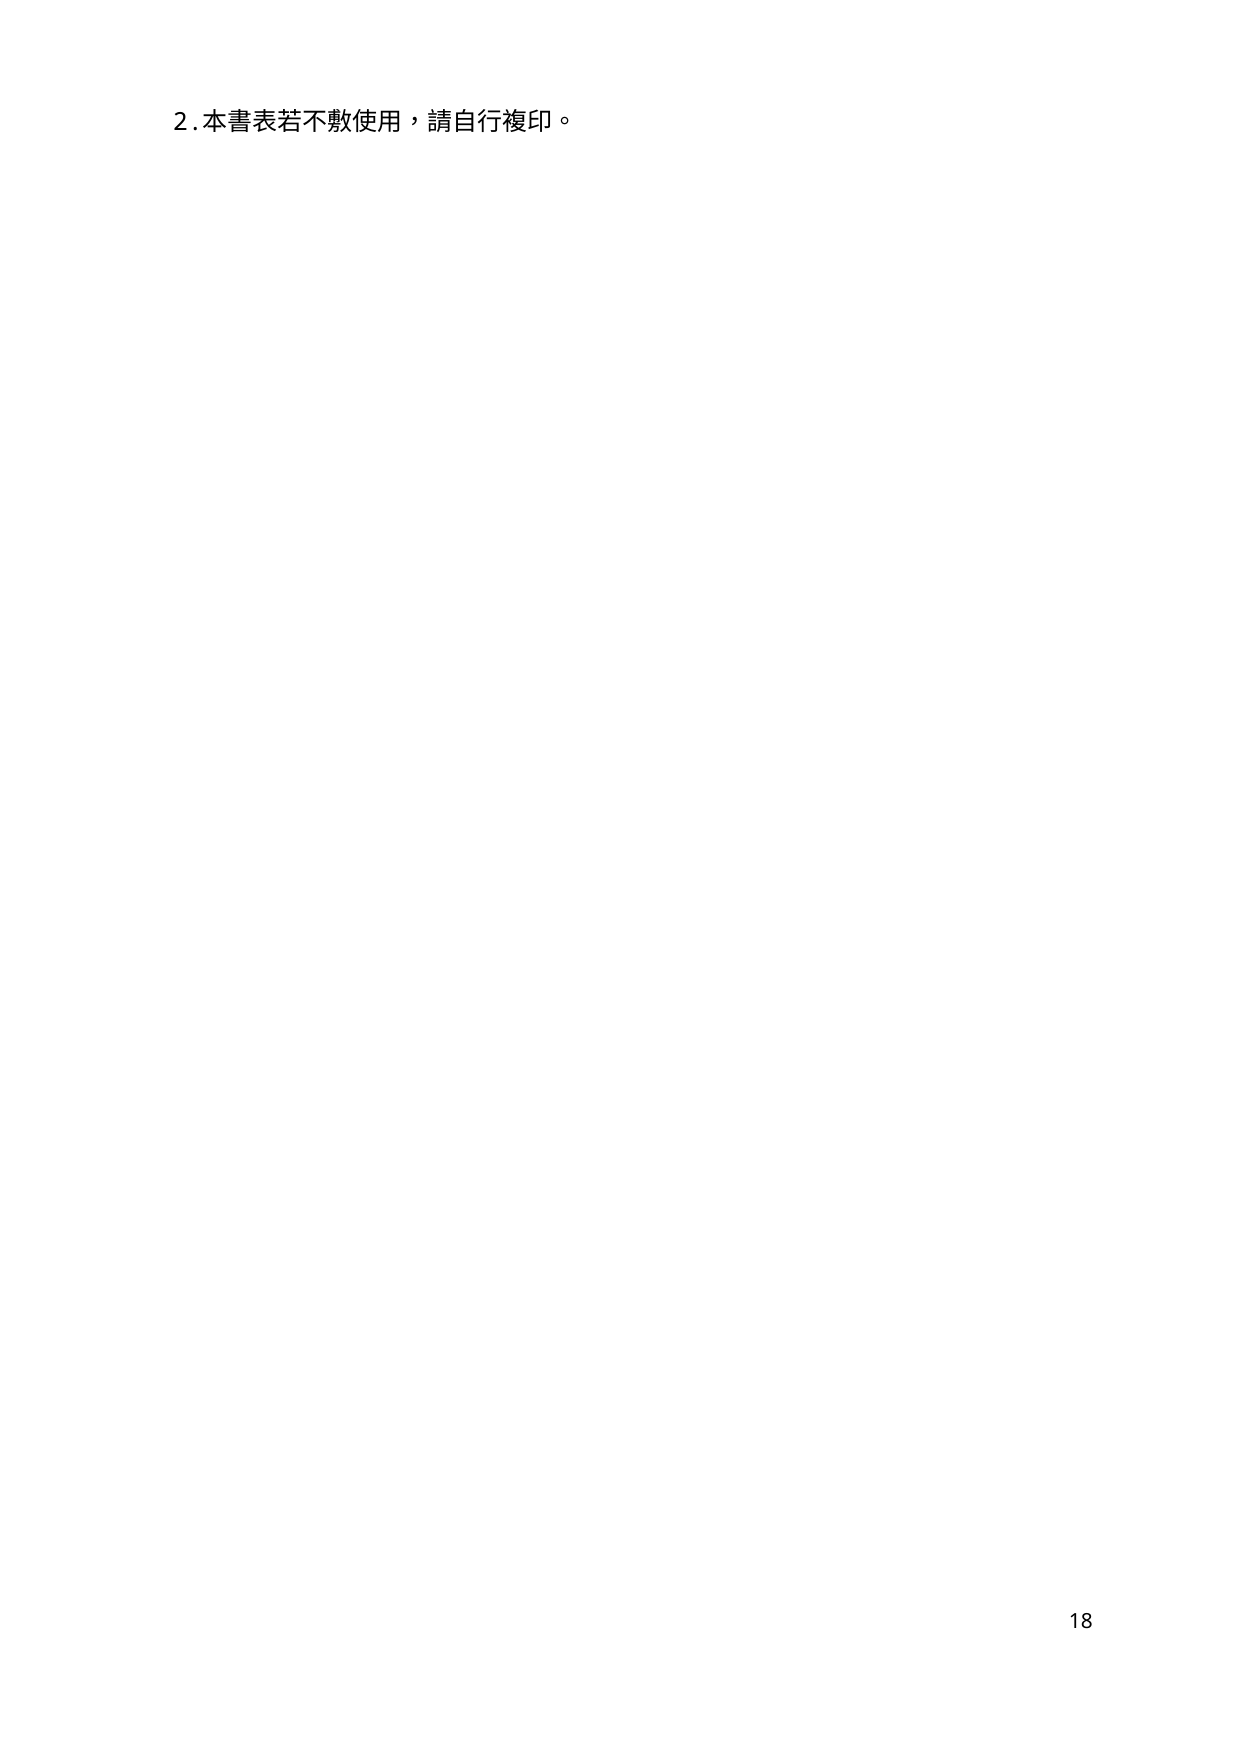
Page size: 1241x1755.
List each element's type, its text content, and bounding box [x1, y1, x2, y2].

text 2.本書表若不敷使用，請自行複印。 [173, 89, 1093, 141]
